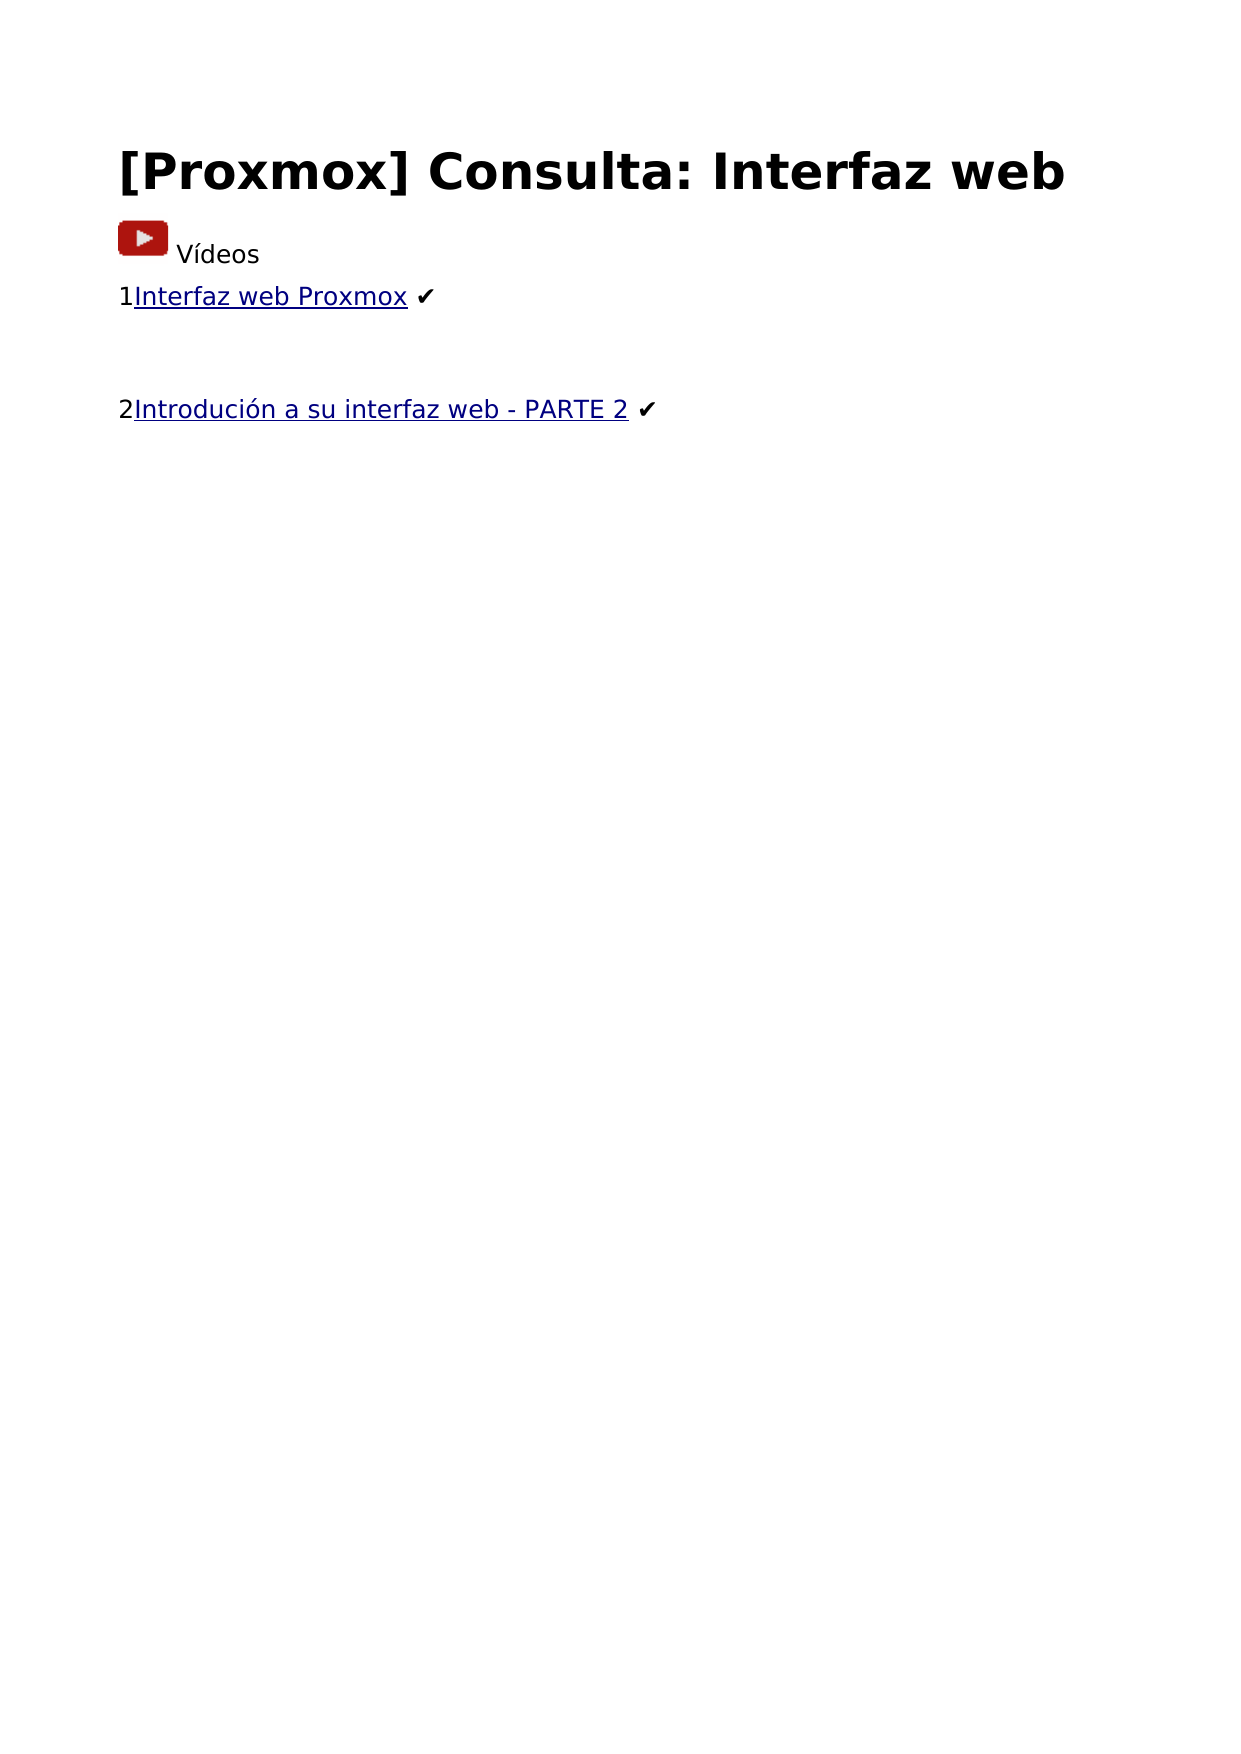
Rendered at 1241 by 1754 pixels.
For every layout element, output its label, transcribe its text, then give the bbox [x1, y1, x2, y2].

subtitle [Proxmox] Consulta: Interfaz web [118, 143, 1122, 201]
text Vídeos [118, 214, 1122, 270]
picture [118, 213, 169, 264]
text 1Interfaz web Proxmox ✔ [118, 282, 1122, 311]
text 2Introdución a su interfaz web - PARTE 2 ✔ [118, 395, 1122, 424]
